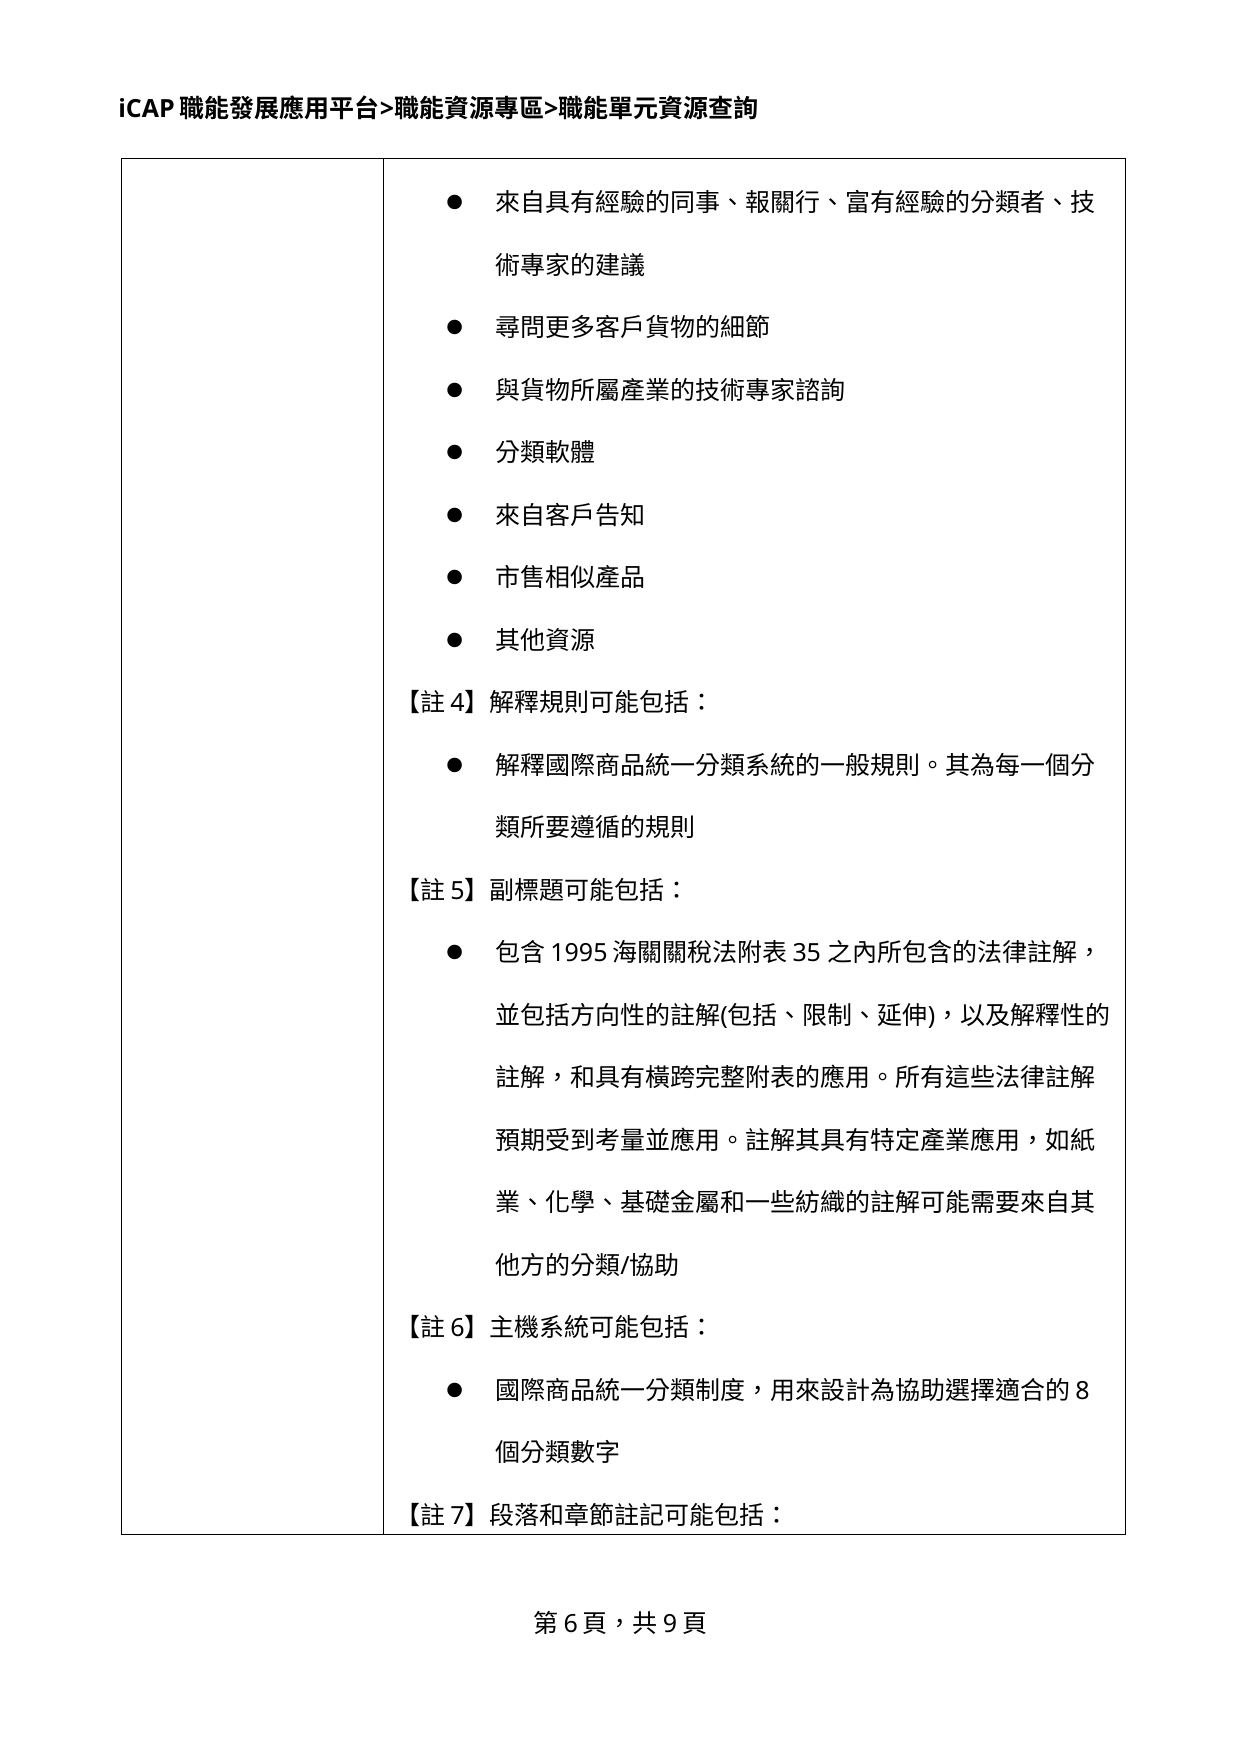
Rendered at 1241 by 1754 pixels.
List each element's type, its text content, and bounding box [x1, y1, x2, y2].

table_cell 【註1】分析可能涉及： 運用科技 一般術語的避免，如紀念品、印刷品和衣服，因為這些術語並沒有展現所需分析的資訊來正確地判定貨品分類 【註2】分類可能參考： 尋求來自同事、報關行、更具經驗的分類者或技術專家的協助 客戶的資訊 【註3】協助可能包括： 來自具有經驗的同事、報關行、富有經驗的分類者、技術專家的建議 尋問更多客戶貨物的細節 與貨物所屬產業的技術專家諮詢 分類軟體 來自客戶告知 市售相似產品 其他資源 【註4】解釋規則可能包括： 解釋國際商品統一分類系統的一般規則。其為每一個分類所要遵循的規則 【註5】副標題可能包括： 包含1995海關關稅法附表35 之內所包含的法律註解，並包括方向性的註解(包括、限制、延伸)，以及解釋性的註解，和具有橫跨完整附表的應用。所有這些法律註解預期受到考量並應用。註解其具有特定產業應用，如紙業、化學、基礎金屬和一些紡織的註解可能需要來自其他方的分類/協助 【註6】主機系統可能包括： 國際商品統一分類制度，用來設計為協助選擇適合的8個分類數字 【註7】段落和章節註記可能包括： 包含1995海關關稅法附表35 之內所包含的法律註解，並包括方向性的註解(包括、限制、延伸)，以及解釋性的註解，和具有橫跨完整附表的應用。所有這些法律註解預期受到考量並應用。註解其具有特定產業應用，如紙業、化學、基礎金屬和一些紡織的註解可能需要來自其他方的分類/協助 【註8】型態可能包括： 類型章節 (參考章節：國際商品統一分類系統 64-66、84-95和97) 【註9】複雜商品分類新發展可能與下列改變有關： 國際商品統一分類制度，用來設計為協助選擇適合的8個分類數字技術 法規 判例法 世界關務組織分類 流程 系統 【註10】複雜商品分類新發展的資訊可能由以下管道獲得： 內部網絡，如：所屬工作團隊、其他部門員工、支援員工、經理人、訓練員工等 在各種監管機構的員工 公告、期刊、雜誌等 網路網站 內部和外部訓練方案 【註11】文件和紀錄可能包括： 海關關稅及時間表 程序資料庫 辭典 貿易或技術出版品 協調分類制度註解 (HSEN) 船貨清單、搬運通知書、送貨單、特別清倉、託運單據、授權地秤證書和特別清倉 內部文件 操作手冊、工作規範和就職文件 製造商相關設備規格 工作場域程序和政策 供應商和/ 或客戶只是說明 品質保證程序 外來材料(被定義於法令釋義法令) 【註12】材料可能包括： 材料章節 (參考章節：國際商品統一分類系統 1-63和67-83) 【註13】法規可能包括： 海關和相關法律 台灣出口分類表 海關關稅1995及時間表 其他有關貨品進口和出口法律 出口/進口/隔離檢疫/存放保稅倉庫要求 平等就業機會和平權法案 平等機會法案 工作場域關係法規 相關職業安全衛生和環境保護法規 [384, 159, 1125, 1534]
table_cell [122, 159, 383, 1534]
